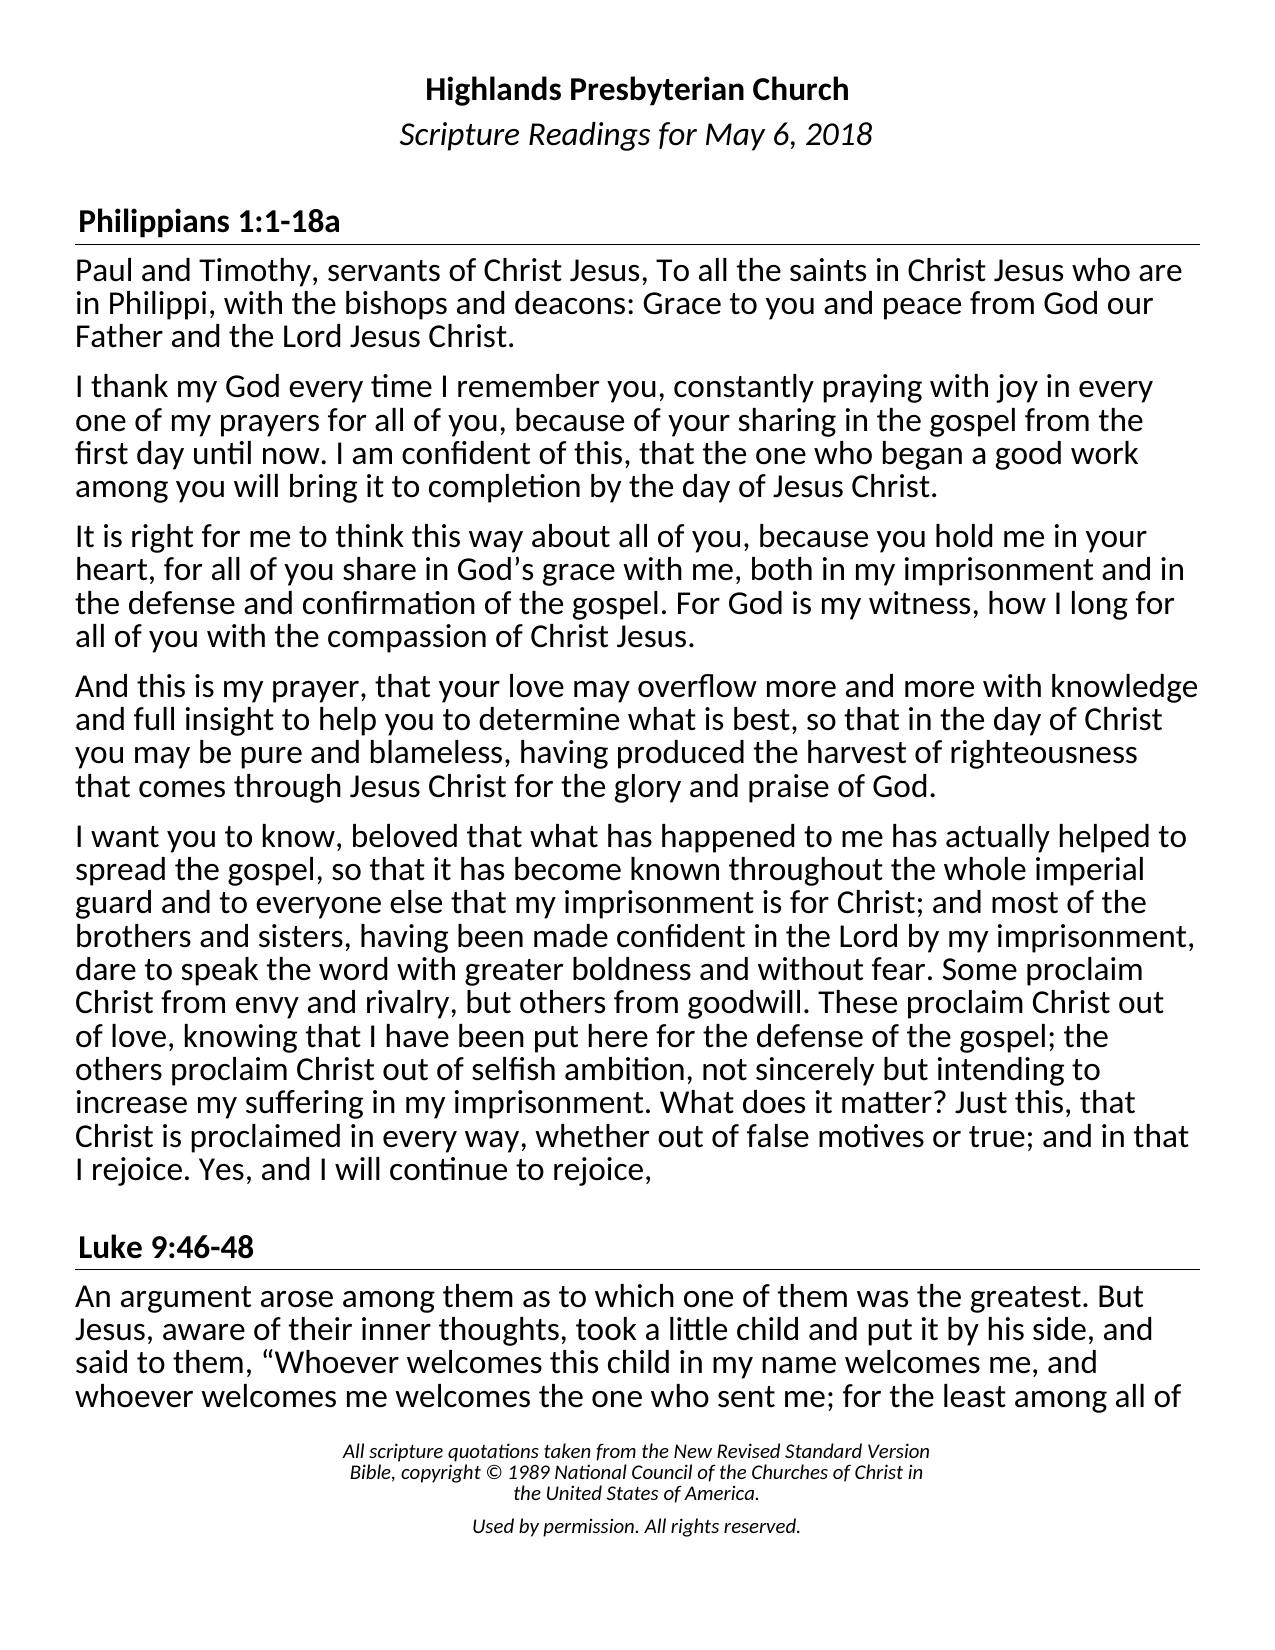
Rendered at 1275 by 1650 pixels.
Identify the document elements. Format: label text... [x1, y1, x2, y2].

text It is right for me to think this way about all of you, because you hold me in your heart, for all of you share in God’s grace with me, both in my imprisonment and in the defense and confirmation of the gospel. For God is my witness, how I long for all of you with the compassion of Christ Jesus. [75, 522, 1200, 656]
text I thank my God every time I remember you, constantly praying with joy in every one of my prayers for all of you, because of your sharing in the gospel from the first day until now. I am confident of this, that the one who began a good work among you will bring it to completion by the day of Jesus Christ. [75, 373, 1200, 506]
text I want you to know, beloved that what has happened to me has actually helped to spread the gospel, so that it has become known throughout the whole imperial guard and to everyone else that my imprisonment is for Christ; and most of the brothers and sisters, having been made confident in the Lord by my imprisonment, dare to speak the word with greater boldness and without fear. Some proclaim Christ from envy and rivalry, but others from goodwill. These proclaim Christ out of love, knowing that I have been put here for the defense of the gospel; the others proclaim Christ out of selfish ambition, not sincerely but intending to increase my suffering in my imprisonment. What does it matter? Just this, that Christ is proclaimed in every way, whether out of false motives or true; and in that I rejoice. Yes, and I will continue to rejoice, [75, 822, 1200, 1189]
title Highlands Presbyterian Church [75, 75, 1200, 108]
text All scripture quotations taken from the New Revised Standard Version Bible, copyright © 1989 National Council of the Churches of Christ in the United States of America. [337, 1443, 937, 1506]
subtitle Luke 9:46-48 [75, 1230, 1200, 1269]
text An argument arose among them as to which one of them was the greatest. But Jesus, aware of their inner thoughts, took a little child and put it by his side, and said to them, “Whoever welcomes this child in my name welcomes me, and whoever welcomes me welcomes the one who sent me; for the least among all of [75, 1282, 1200, 1415]
subtitle Philippians 1:1-18a [75, 204, 1200, 244]
text Paul and Timothy, servants of Christ Jesus, To all the saints in Christ Jesus who are in Philippi, with the bishops and deacons: Grace to you and peace from God our Father and the Lord Jesus Christ. [75, 256, 1200, 356]
text Used by permission. All rights reserved. [337, 1518, 937, 1539]
text And this is my prayer, that your love may overflow more and more with knowledge and full insight to help you to determine what is best, so that in the day of Christ you may be pure and blameless, having produced the harvest of righteousness that comes through Jesus Christ for the glory and praise of God. [75, 672, 1200, 806]
subtitle Scripture Readings for May 6, 2018 [75, 120, 1200, 154]
